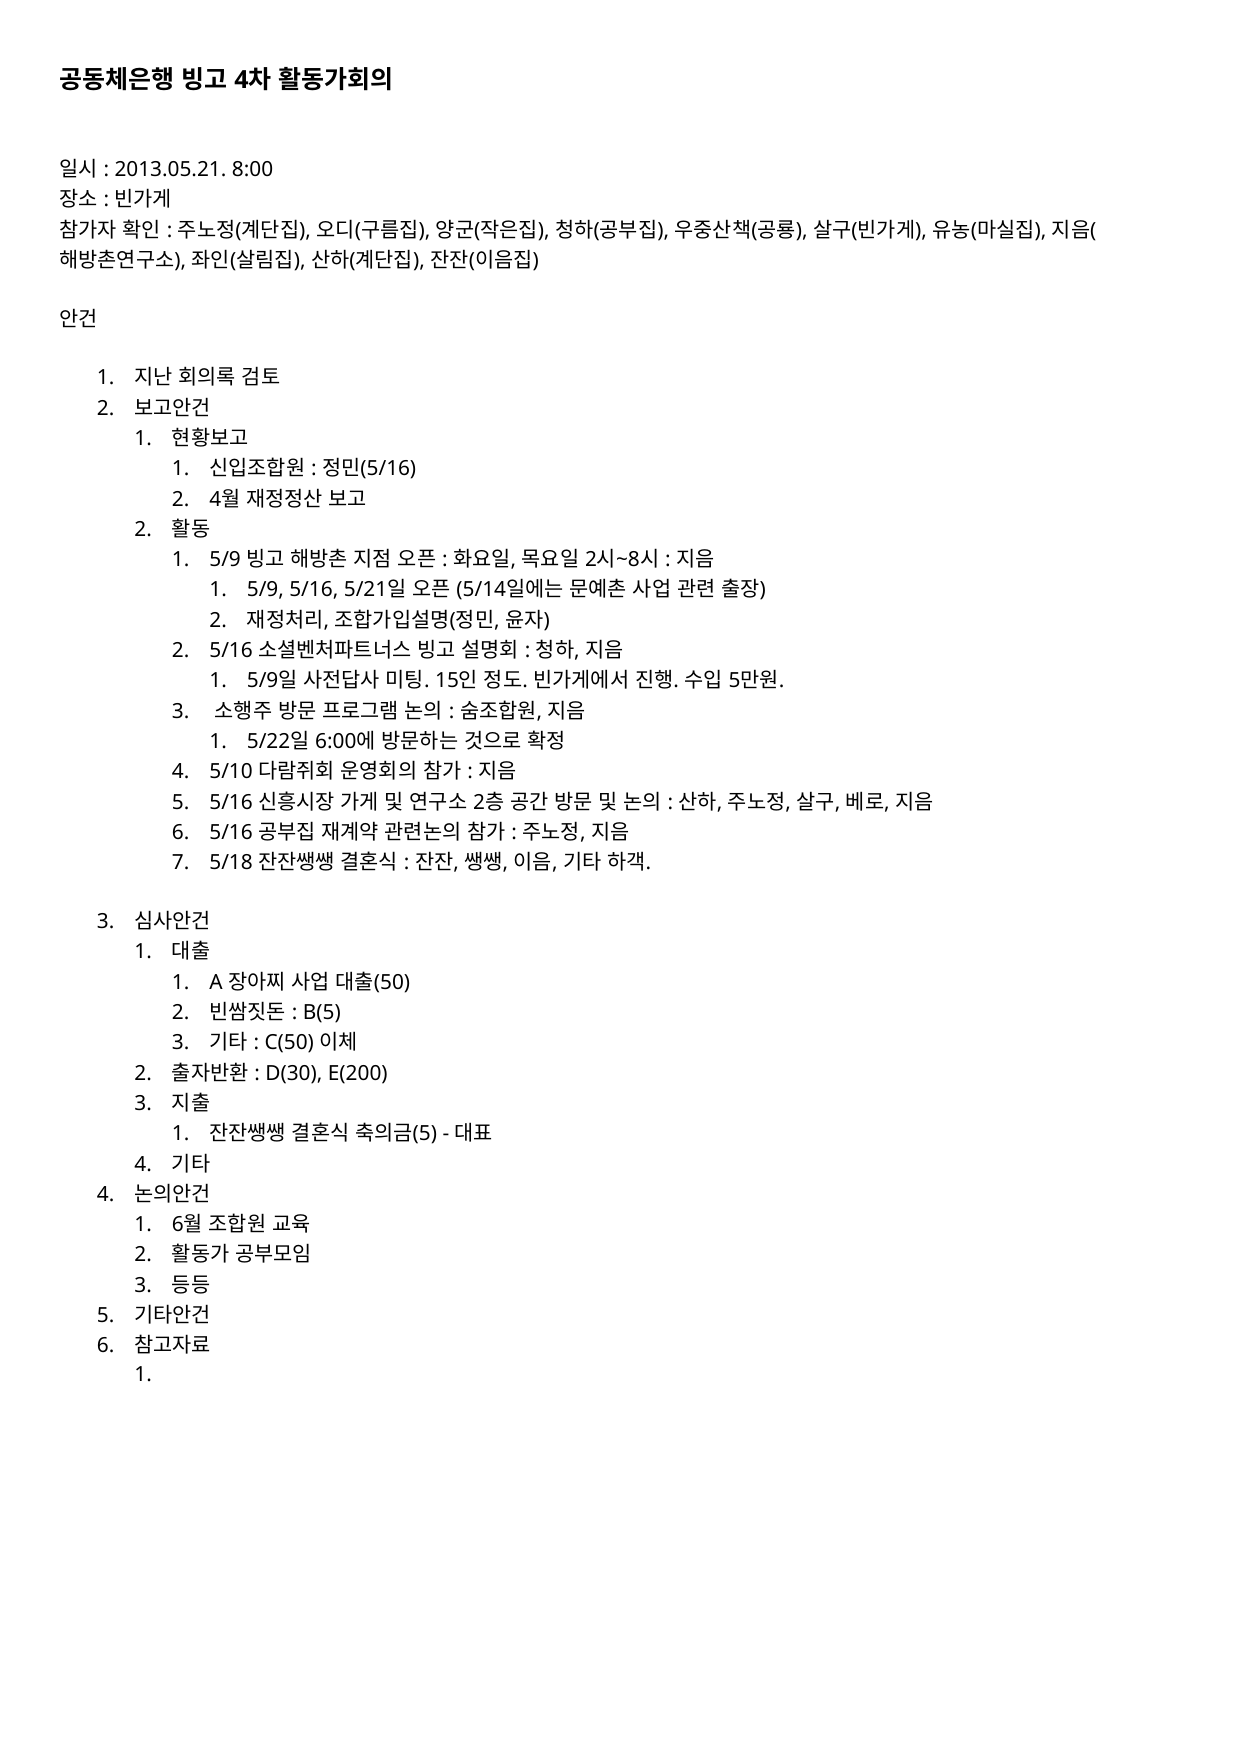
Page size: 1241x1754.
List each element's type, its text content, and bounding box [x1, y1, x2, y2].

list 기타 : C(50) 이체 [172, 1026, 1181, 1056]
list 보고안건 [97, 391, 1181, 421]
list 5/18 잔잔쌩쌩 결혼식 : 잔잔, 쌩쌩, 이음, 기타 하객. [172, 846, 1181, 876]
list 지출 [134, 1086, 1181, 1116]
list 5/10 다람쥐회 운영회의 참가 : 지음 [172, 754, 1181, 785]
text 공동체은행 빙고 4차 활동가회의 [59, 59, 1181, 95]
list 논의안건 [97, 1177, 1181, 1207]
list 5/22일 6:00에 방문하는 것으로 확정 [209, 724, 1181, 754]
list 기타 [134, 1147, 1181, 1177]
list 4월 재정정산 보고 [172, 482, 1181, 512]
list 기타안건 [97, 1298, 1181, 1329]
list 6월 조합원 교육 [134, 1207, 1181, 1238]
list 5/16 소셜벤처파트너스 빙고 설명회 : 청하, 지음 [172, 633, 1181, 664]
list 지난 회의록 검토 [97, 361, 1181, 391]
list 참고자료 [97, 1329, 1181, 1359]
list 활동 [134, 512, 1181, 542]
list 잔잔쌩쌩 결혼식 축의금(5) - 대표 [172, 1116, 1181, 1147]
list 5/9 빙고 해방촌 지점 오픈 : 화요일, 목요일 2시~8시 : 지음 [172, 542, 1181, 573]
list 소행주 방문 프로그램 논의 : 숨조합원, 지음 [172, 694, 1181, 724]
list 신입조합원 : 정민(5/16) [172, 451, 1181, 482]
text 일시 : 2013.05.21. 8:00 [59, 152, 1181, 182]
list 대출 [134, 934, 1181, 965]
list 재정처리, 조합가입설명(정민, 윤자) [209, 603, 1181, 633]
list 출자반환 : D(30), E(200) [134, 1056, 1181, 1086]
list 5/16 공부집 재계약 관련논의 참가 : 주노정, 지음 [172, 815, 1181, 846]
list 빈쌈짓돈 : B(5) [172, 995, 1181, 1026]
list 5/16 신흥시장 가게 및 연구소 2층 공간 방문 및 논의 : 산하, 주노정, 살구, 베로, 지음 [172, 785, 1181, 815]
list 활동가 공부모임 [134, 1238, 1181, 1268]
text 장소 : 빈가게 [59, 182, 1181, 213]
list A 장아찌 사업 대출(50) [172, 965, 1181, 995]
list 심사안건 [97, 904, 1181, 934]
text 안건 [59, 302, 1181, 332]
list 등등 [134, 1268, 1181, 1298]
list 5/9일 사전답사 미팅. 15인 정도. 빈가게에서 진행. 수입 5만원. [209, 664, 1181, 694]
list 5/9, 5/16, 5/21일 오픈 (5/14일에는 문예촌 사업 관련 출장) [209, 573, 1181, 603]
list 현황보고 [134, 421, 1181, 451]
text 참가자 확인 : 주노정(계단집), 오디(구름집), 양군(작은집), 청하(공부집), 우중산책(공룡), 살구(빈가게), 유농(마실집), 지음(해방촌연구소), 좌인(살림집), 산하(계단집), 잔잔(이음집) [59, 213, 1181, 273]
